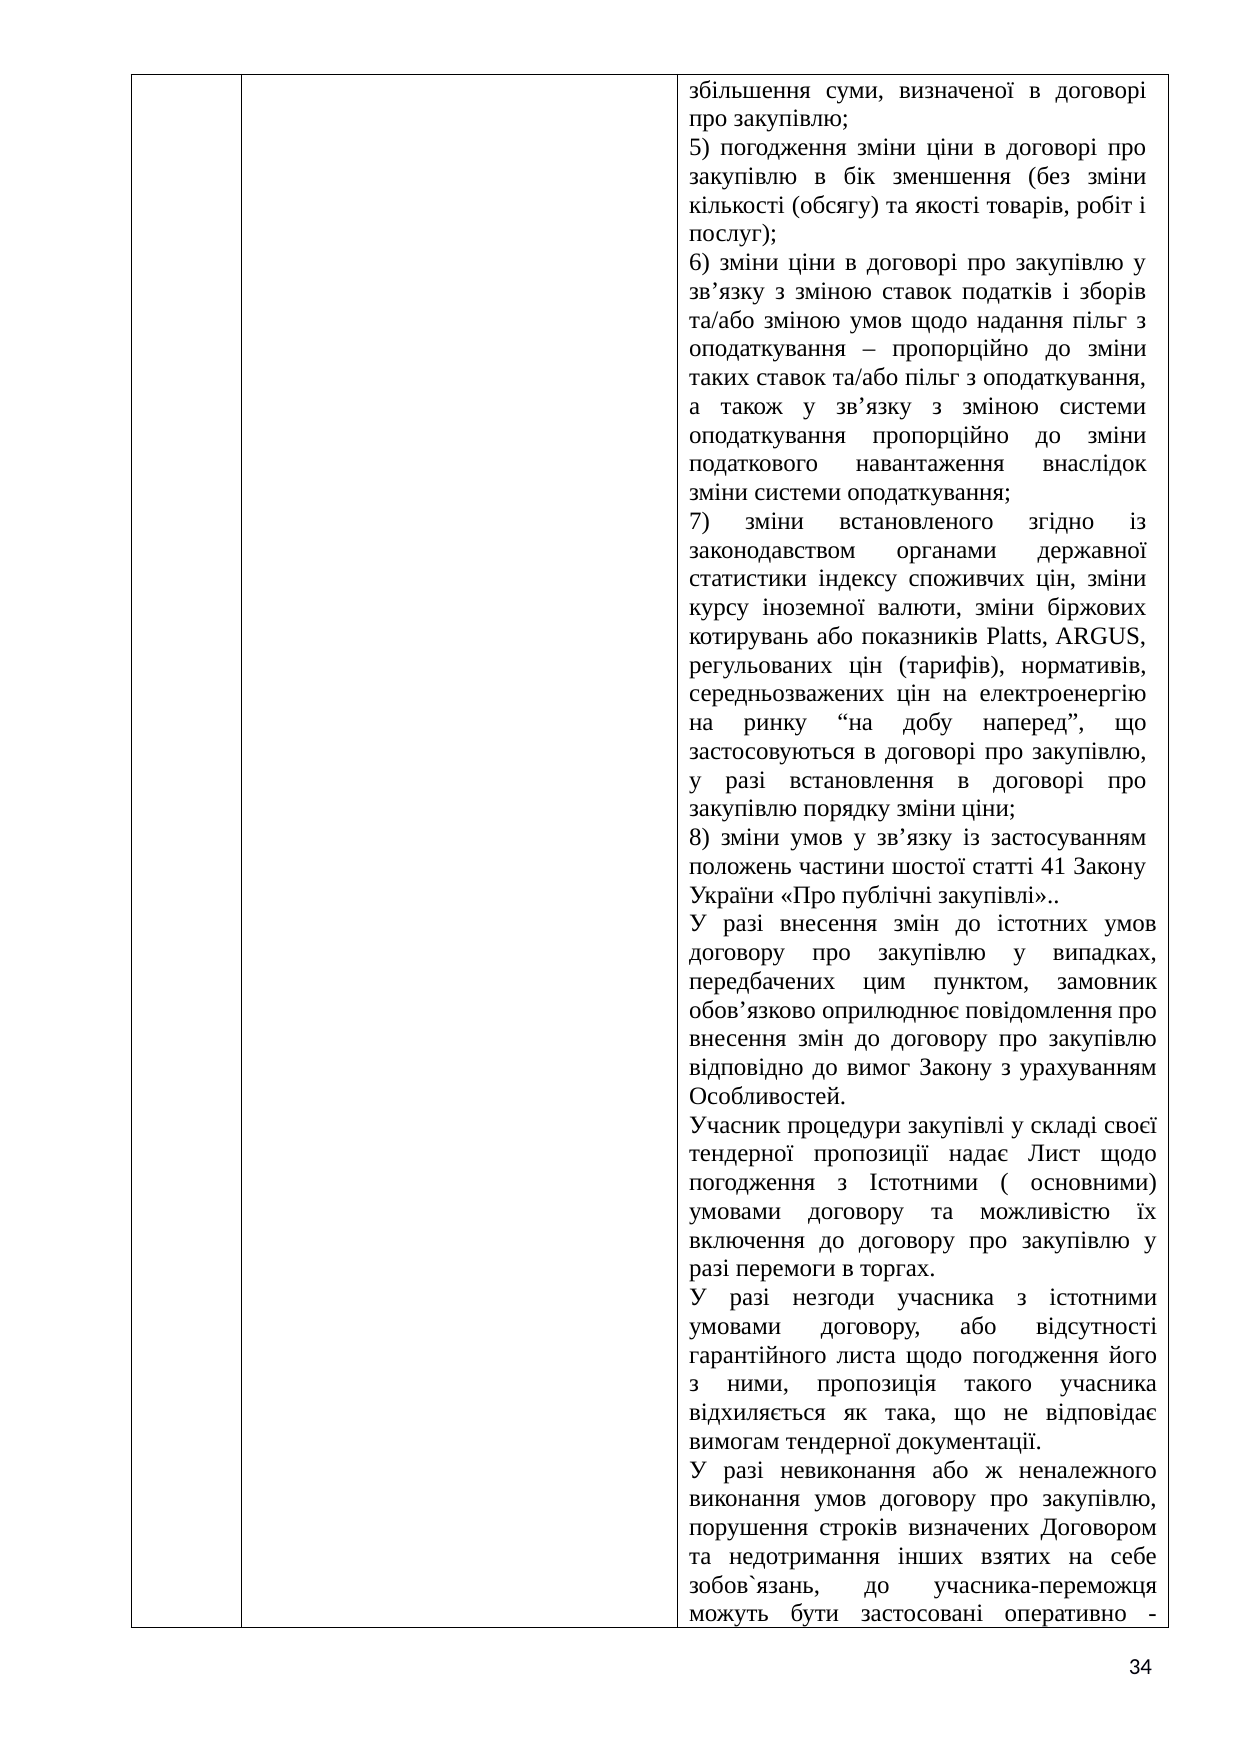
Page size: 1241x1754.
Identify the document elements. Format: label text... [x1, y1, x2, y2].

table_cell [242, 75, 677, 1627]
table_cell [132, 75, 241, 1627]
table_cell збільшення суми, визначеної в договорі про закупівлю; 5) погодження зміни ціни в договорі про закупівлю в бік зменшення (без зміни кількості (обсягу) та якості товарів, робіт і послуг); 6) зміни ціни в договорі про закупівлю у зв’язку з зміною ставок податків і зборів та/або зміною умов щодо надання пільг з оподаткування – пропорційно до зміни таких ставок та/або пільг з оподаткування, а також у зв’язку з зміною системи оподаткування пропорційно до зміни податкового навантаження внаслідок зміни системи оподаткування; 7) зміни встановленого згідно із законодавством органами державної статистики індексу споживчих цін, зміни курсу іноземної валюти, зміни біржових котирувань або показників Platts, ARGUS, регульованих цін (тарифів), нормативів, середньозважених цін на електроенергію на ринку “на добу наперед”, що застосовуються в договорі про закупівлю, у разі встановлення в договорі про закупівлю порядку зміни ціни; 8) зміни умов у зв’язку із застосуванням положень частини шостої статті 41 Закону України «Про публічні закупівлі».. У разі внесення змін до істотних умов договору про закупівлю у випадках, передбачених цим пунктом, замовник обов’язково оприлюднює повідомлення про внесення змін до договору про закупівлю відповідно до вимог Закону з урахуванням Особливостей. Учасник процедури закупівлі у складі своєї тендерної пропозиції надає Лист щодо погодження з Істотними ( основними) умовами договору та можливістю їх включення до договору про закупівлю у разі перемоги в торгах. У разі незгоди учасника з істотними умовами договору, або відсутності гарантійного листа щодо погодження його з ними, пропозиція такого учасника відхиляється як така, що не відповідає вимогам тендерної документації. У разі невиконання або ж неналежного виконання умов договору про закупівлю, порушення строків визначених Договором та недотримання інших взятих на себе зобов`язань, до учасника-переможця можуть бути застосовані оперативно [678, 75, 1168, 1627]
